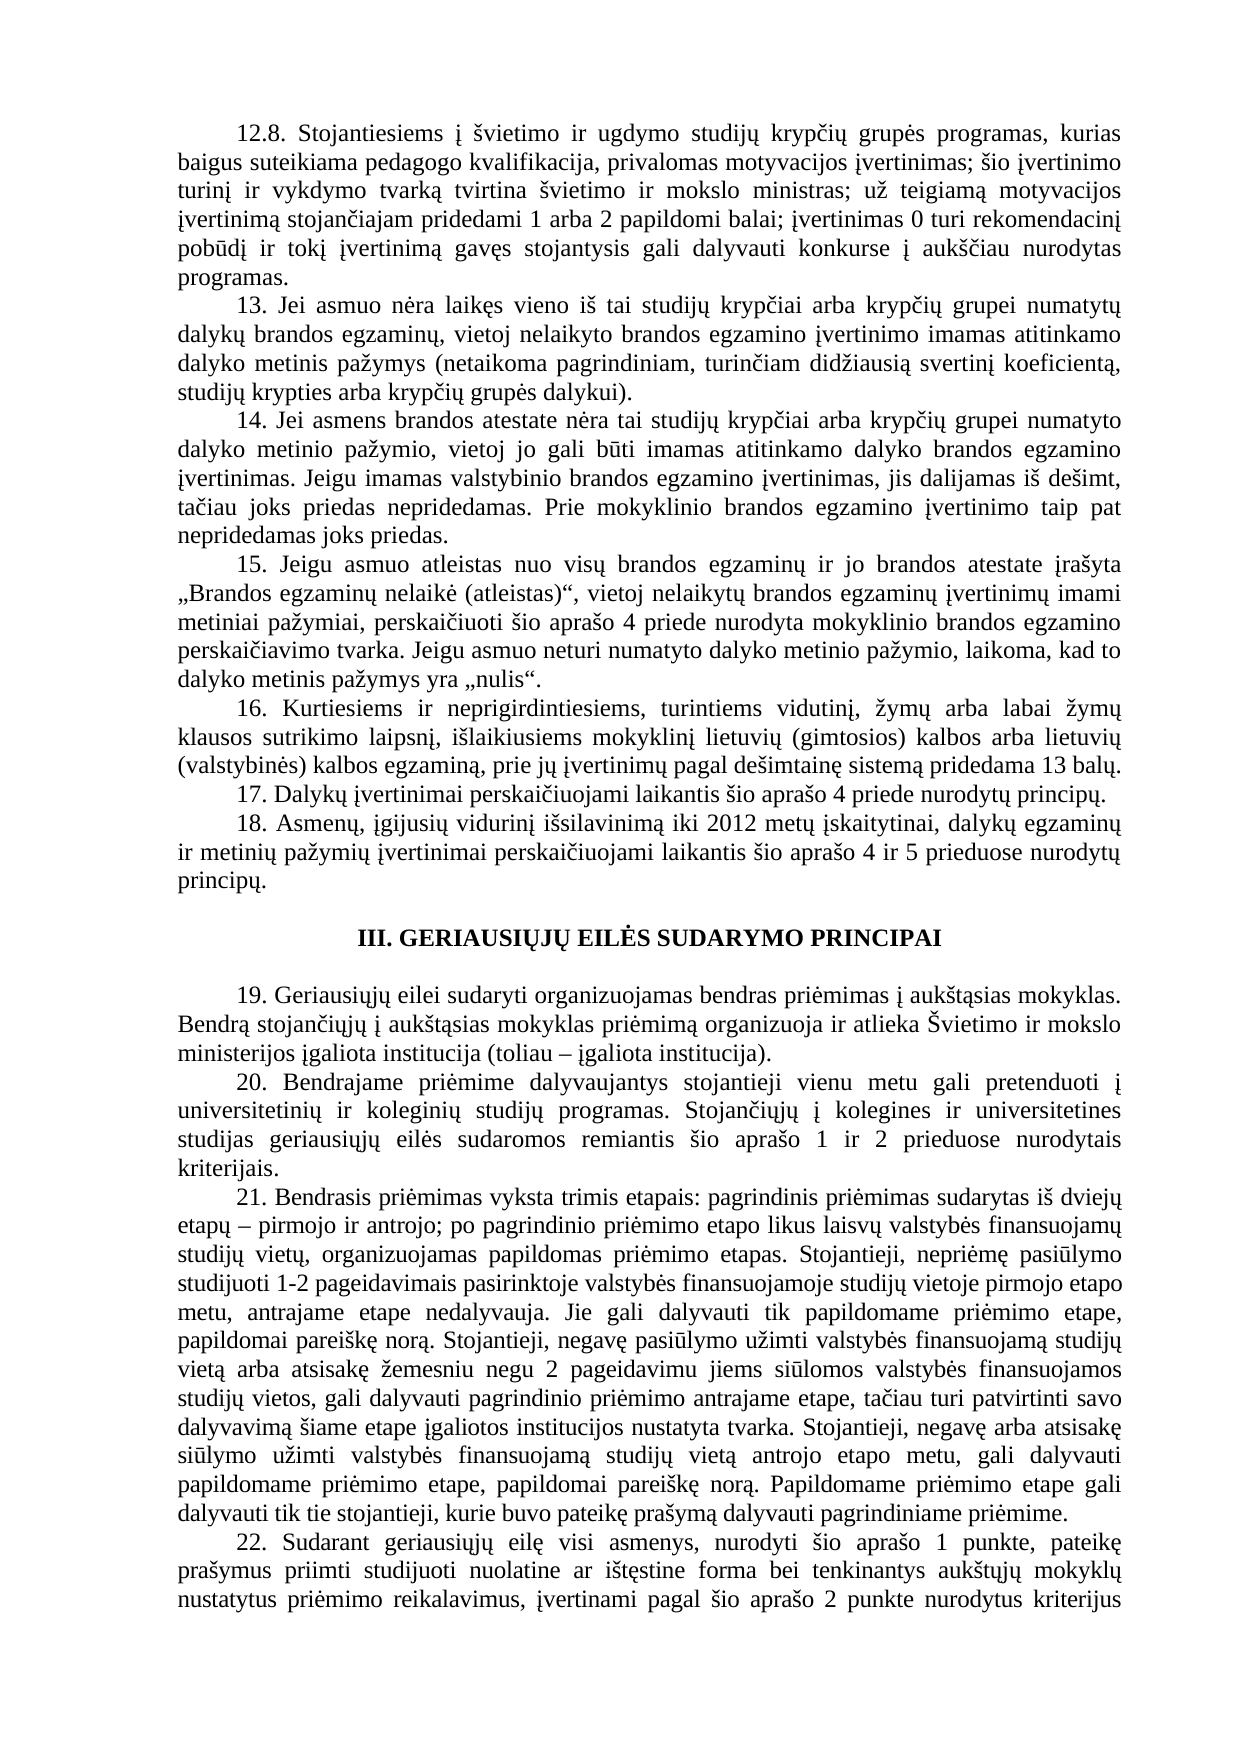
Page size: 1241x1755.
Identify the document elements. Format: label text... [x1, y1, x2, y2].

text 18. Asmenų, įgijusių vidurinį išsilavinimą iki 2012 metų įskaitytinai, dalykų egzaminų ir metinių pažymių įvertinimai perskaičiuojami laikantis šio aprašo 4 ir 5 prieduose nurodytų principų. [177, 808, 1122, 894]
text 16. Kurtiesiems ir neprigirdintiesiems, turintiems vidutinį, žymų arba labai žymų klausos sutrikimo laipsnį, išlaikiusiems mokyklinį lietuvių (gimtosios) kalbos arba lietuvių (valstybinės) kalbos egzaminą, prie jų įvertinimų pagal dešimtainę sistemą pridedama 13 balų. [177, 693, 1122, 779]
text 19. Geriausiųjų eilei sudaryti organizuojamas bendras priėmimas į aukštąsias mokyklas. Bendrą stojančiųjų į aukštąsias mokyklas priėmimą organizuoja ir atlieka Švietimo ir mokslo ministerijos įgaliota institucija (toliau – įgaliota institucija). [177, 981, 1122, 1067]
text 22. Sudarant geriausiųjų eilę visi asmenys, nurodyti šio aprašo 1 punkte, pateikę prašymus priimti studijuoti nuolatine ar ištęstine forma bei tenkinantys aukštųjų mokyklų nustatytus priėmimo reikalavimus, įvertinami pagal šio aprašo 2 punkte nurodytus kriterijus [177, 1527, 1122, 1613]
text 14. Jei asmens brandos atestate nėra tai studijų krypčiai arba krypčių grupei numatyto dalyko metinio pažymio, vietoj jo gali būti imamas atitinkamo dalyko brandos egzamino įvertinimas. Jeigu imamas valstybinio brandos egzamino įvertinimas, jis dalijamas iš dešimt, tačiau joks priedas nepridedamas. Prie mokyklinio brandos egzamino įvertinimo taip pat nepridedamas joks priedas. [177, 406, 1122, 549]
text III. geriausIŲJŲ eilės sudarymo PRINCIPAI [177, 923, 1122, 952]
text 15. Jeigu asmuo atleistas nuo visų brandos egzaminų ir jo brandos atestate įrašyta „Brandos egzaminų nelaikė (atleistas)“, vietoj nelaikytų brandos egzaminų įvertinimų imami metiniai pažymiai, perskaičiuoti šio aprašo 4 priede nurodyta mokyklinio brandos egzamino perskaičiavimo tvarka. Jeigu asmuo neturi numatyto dalyko metinio pažymio, laikoma, kad to dalyko metinis pažymys yra „nulis“. [177, 549, 1122, 693]
text 20. Bendrajame priėmime dalyvaujantys stojantieji vienu metu gali pretenduoti į universitetinių ir koleginių studijų programas. Stojančiųjų į kolegines ir universitetines studijas geriausiųjų eilės sudaromos remiantis šio aprašo 1 ir 2 prieduose nurodytais kriterijais. [177, 1067, 1122, 1182]
text 13. Jei asmuo nėra laikęs vieno iš tai studijų krypčiai arba krypčių grupei numatytų dalykų brandos egzaminų, vietoj nelaikyto brandos egzamino įvertinimo imamas atitinkamo dalyko metinis pažymys (netaikoma pagrindiniam, turinčiam didžiausią svertinį koeficientą, studijų krypties arba krypčių grupės dalykui). [177, 291, 1122, 406]
text 21. Bendrasis priėmimas vyksta trimis etapais: pagrindinis priėmimas sudarytas iš dviejų etapų – pirmojo ir antrojo; po pagrindinio priėmimo etapo likus laisvų valstybės finansuojamų studijų vietų, organizuojamas papildomas priėmimo etapas. Stojantieji, nepriėmę pasiūlymo studijuoti 1-2 pageidavimais pasirinktoje valstybės finansuojamoje studijų vietoje pirmojo etapo metu, antrajame etape nedalyvauja. Jie gali dalyvauti tik papildomame priėmimo etape, papildomai pareiškę norą. Stojantieji, negavę pasiūlymo užimti valstybės finansuojamą studijų vietą arba atsisakę žemesniu negu 2 pageidavimu jiems siūlomos valstybės finansuojamos studijų vietos, gali dalyvauti pagrindinio priėmimo antrajame etape, tačiau turi patvirtinti savo dalyvavimą šiame etape įgaliotos institucijos nustatyta tvarka. Stojantieji, negavę arba atsisakę siūlymo užimti valstybės finansuojamą studijų vietą antrojo etapo metu, gali dalyvauti papildomame priėmimo etape, papildomai pareiškę norą. Papildomame priėmimo etape gali dalyvauti tik tie stojantieji, kurie buvo pateikę prašymą dalyvauti pagrindiniame priėmime. [177, 1182, 1122, 1527]
text 12.8. Stojantiesiems į švietimo ir ugdymo studijų krypčių grupės programas, kurias baigus suteikiama pedagogo kvalifikacija, privalomas motyvacijos įvertinimas; šio įvertinimo turinį ir vykdymo tvarką tvirtina švietimo ir mokslo ministras; už teigiamą motyvacijos įvertinimą stojančiajam pridedami 1 arba 2 papildomi balai; įvertinimas 0 turi rekomendacinį pobūdį ir tokį įvertinimą gavęs stojantysis gali dalyvauti konkurse į aukščiau nurodytas programas. [177, 118, 1122, 291]
text 17. Dalykų įvertinimai perskaičiuojami laikantis šio aprašo 4 priede nurodytų principų. [177, 779, 1122, 808]
